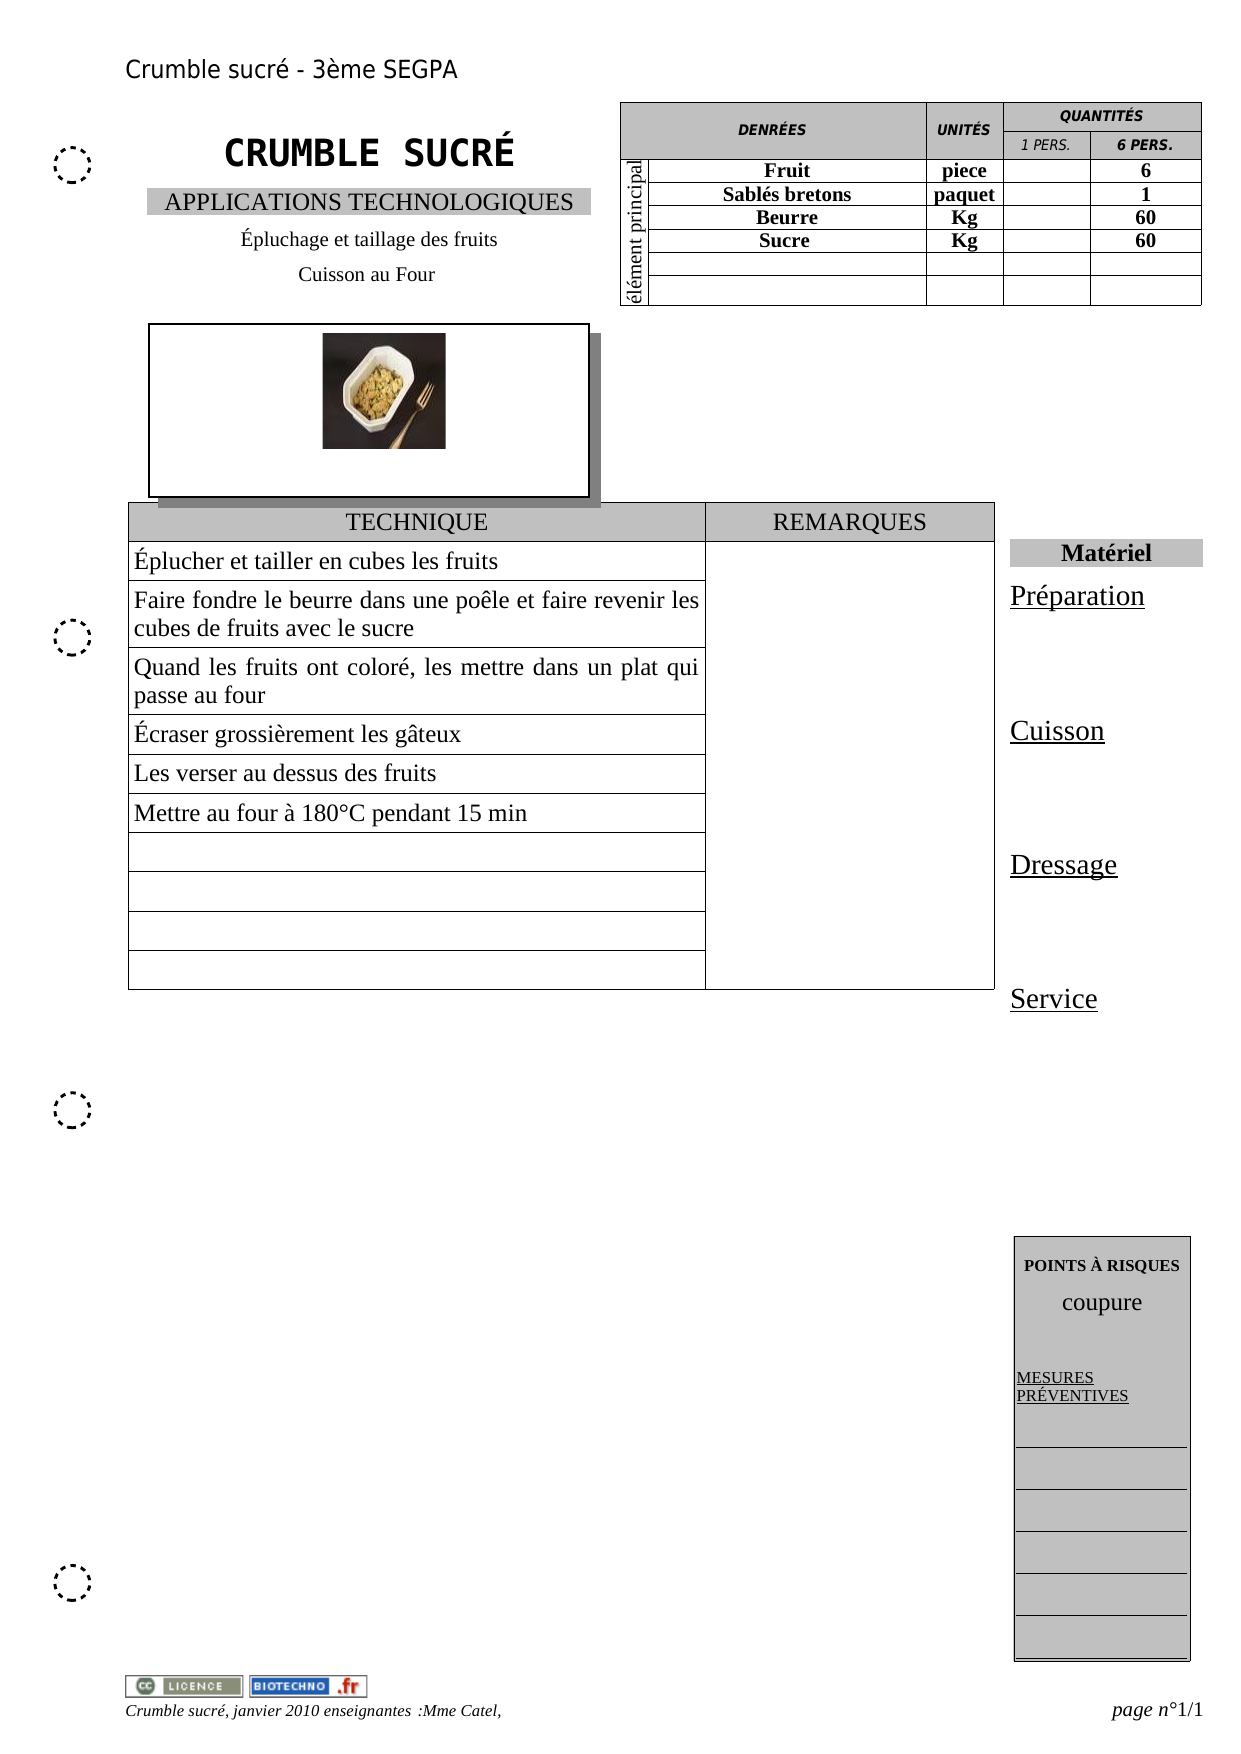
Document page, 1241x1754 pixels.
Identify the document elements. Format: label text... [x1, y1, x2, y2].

text Service [1010, 983, 1203, 1015]
table_cell Kg [927, 230, 1003, 252]
table_cell Les verser au dessus des fruits [129, 755, 705, 793]
table_header [1004, 160, 1090, 182]
table_header UNITÉS [927, 103, 1003, 159]
table_cell 6 PERS. [1091, 132, 1201, 159]
table_cell 1 PERS. [1004, 132, 1090, 159]
table_header 6 [1091, 160, 1201, 182]
table_cell 60 [1091, 230, 1201, 252]
table_cell [1004, 253, 1090, 275]
table_cell [649, 276, 926, 305]
text Préparation [1010, 580, 1203, 612]
table_cell [129, 872, 705, 911]
table_cell élément principal [621, 160, 648, 305]
text Cuisson au Four [147, 263, 591, 286]
table_header piece [927, 160, 1003, 182]
text Matériel [1010, 539, 1203, 567]
table_cell Kg [927, 206, 1003, 229]
text Crumble Sucré [147, 132, 591, 175]
table_cell [1091, 253, 1201, 275]
table_header QUANTITÉS [1004, 103, 1201, 131]
text Épluchage et taillage des fruits [147, 228, 591, 251]
text APPLICATIONS TECHNOLOGIQUES [147, 188, 591, 215]
text Cuisson [1010, 714, 1203, 746]
table_cell [1004, 230, 1090, 252]
table_header TECHNIQUE [129, 503, 705, 541]
table_cell 1 [1091, 183, 1201, 205]
text POINTS À RISQUES [1016, 1257, 1187, 1275]
table_cell Faire fondre le beurre dans une poêle et faire revenir les cubes de fruits avec le sucre [129, 581, 705, 647]
table_cell [129, 951, 705, 989]
table_cell 60 [1091, 206, 1201, 229]
table_header REMARQUES [706, 503, 994, 541]
text coupure [1016, 1288, 1187, 1315]
table_cell [129, 912, 705, 950]
table_cell [129, 833, 705, 871]
table_cell Écraser grossièrement les gâteux [129, 715, 705, 754]
table_cell [1004, 276, 1090, 305]
table_cell [706, 542, 994, 989]
picture [125, 1675, 244, 1698]
table_cell [649, 253, 926, 275]
table_header DENRÉES [621, 103, 926, 159]
text Dressage [1010, 848, 1203, 881]
picture [322, 333, 446, 449]
table_cell [927, 253, 1003, 275]
picture [249, 1675, 368, 1698]
table_cell paquet [927, 183, 1003, 205]
table_cell Sablés bretons [649, 183, 926, 205]
table_cell [1091, 276, 1201, 305]
table_cell Beurre [649, 206, 926, 229]
table_header Éplucher et tailler en cubes les fruits [129, 542, 705, 580]
table_cell Mettre au four à 180°C pendant 15 min [129, 794, 705, 832]
table_cell Sucre [649, 230, 926, 252]
table_cell Quand les fruits ont coloré, les mettre dans un plat qui passe au four [129, 648, 705, 714]
table_cell [927, 276, 1003, 305]
text MESURES PRÉVENTIVES [1016, 1368, 1187, 1405]
table_cell [1004, 206, 1090, 229]
table_header Fruit [649, 160, 926, 182]
table_cell [1004, 183, 1090, 205]
